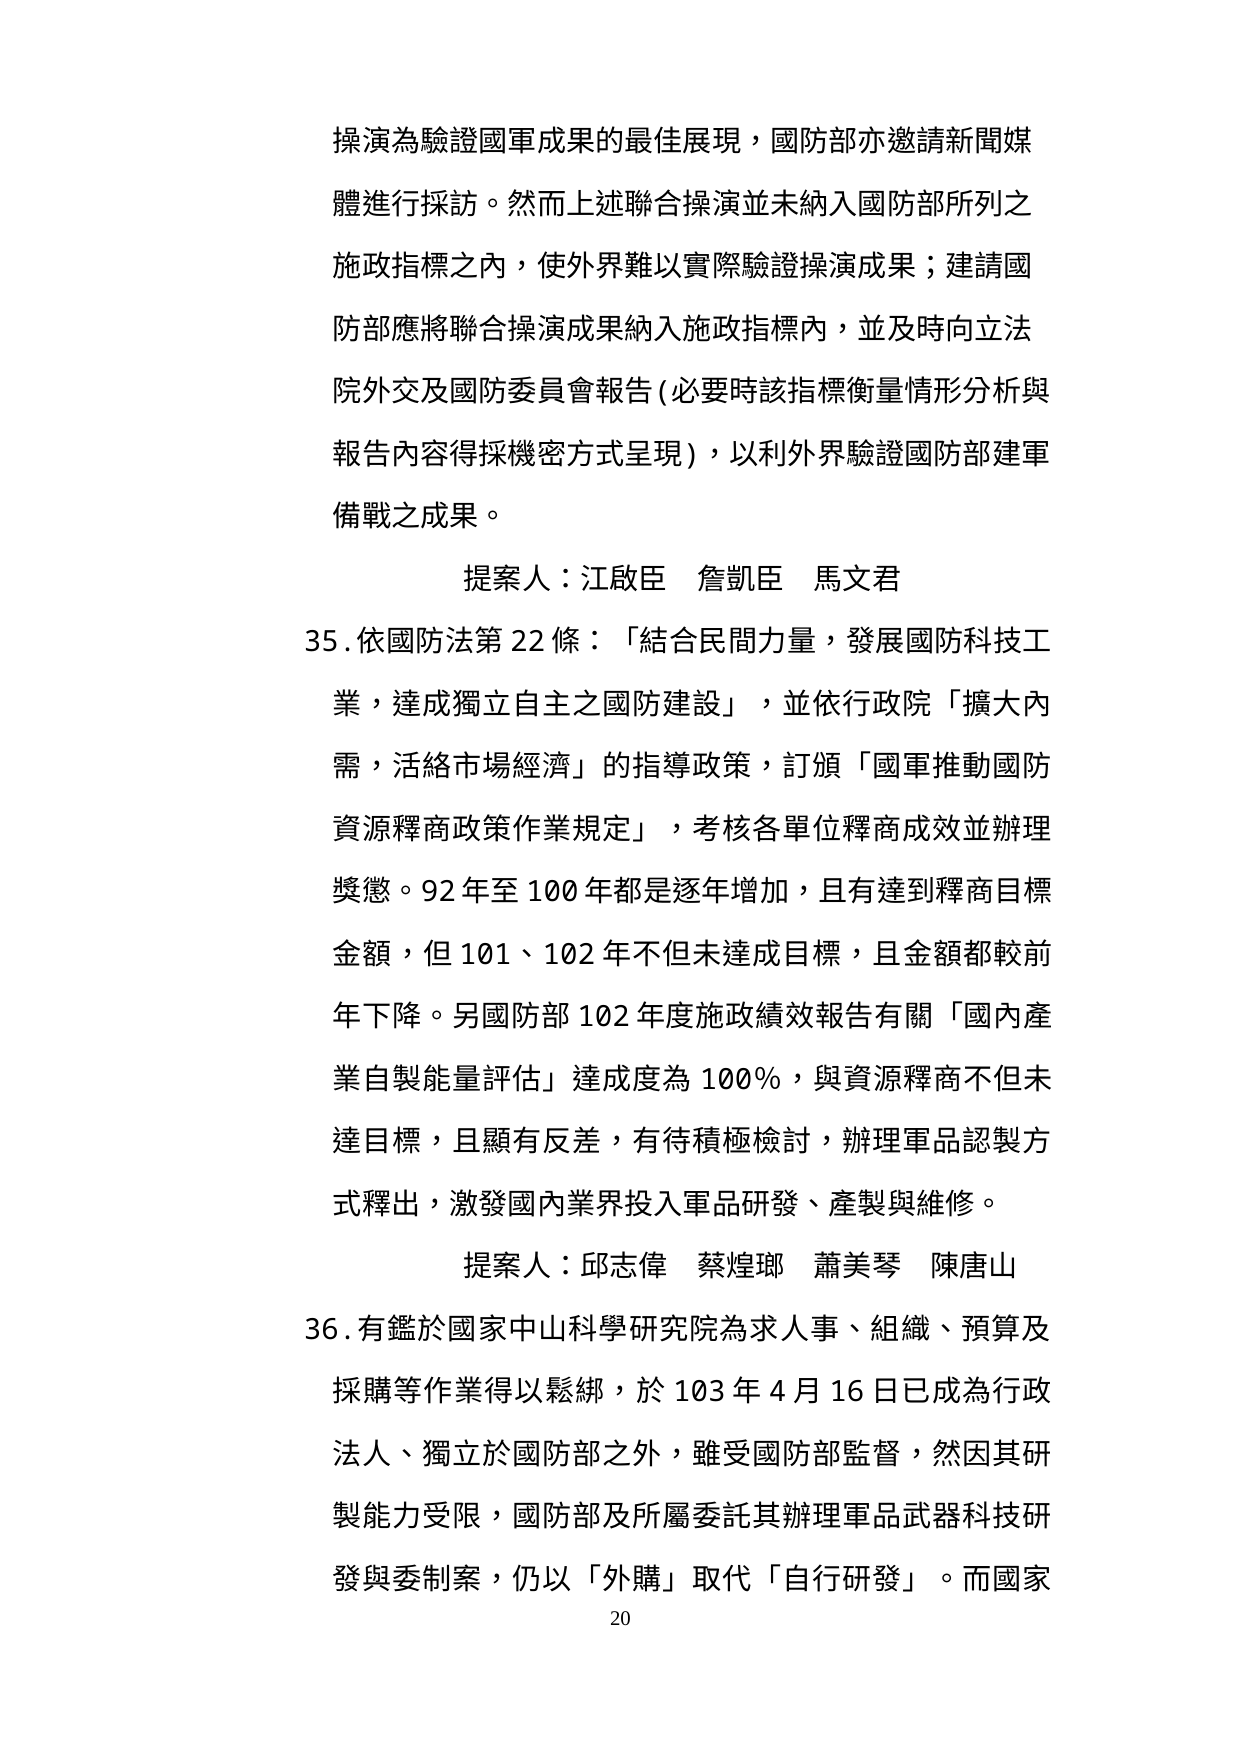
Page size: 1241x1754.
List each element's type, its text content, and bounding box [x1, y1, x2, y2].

text 提案人：江啟臣 詹凱臣 馬文君 [463, 535, 1053, 597]
text 提案人：邱志偉 蔡煌瑯 蕭美琴 陳唐山 [463, 1222, 1053, 1285]
text 35.依國防法第22條：「結合民間力量，發展國防科技工業，達成獨立自主之國防建設」，並依行政院「擴大內需，活絡市場經濟」的指導政策，訂頒「國軍推動國防資源釋商政策作業規定」，考核各單位釋商成效並辦理獎懲。92年至100年都是逐年增加，且有達到釋商目標金額，但101、102年不但未達成目標，且金額都較前年下降。另國防部102年度施政績效報告有關「國內產業自製能量評估」達成度為100％，與資源釋商不但未達目標，且顯有反差，有待積極檢討，辦理軍品認製方式釋出，激發國內業界投入軍品研發、產製與維修。 [303, 597, 1053, 1222]
text 操演為驗證國軍成果的最佳展現，國防部亦邀請新聞媒體進行採訪。然而上述聯合操演並未納入國防部所列之施政指標之內，使外界難以實際驗證操演成果；建請國防部應將聯合操演成果納入施政指標內，並及時向立法院外交及國防委員會報告(必要時該指標衡量情形分析與報告內容得採機密方式呈現)，以利外界驗證國防部建軍備戰之成果。 [303, 97, 1053, 535]
text 36.有鑑於國家中山科學研究院為求人事、組織、預算及採購等作業得以鬆綁，於103年4月16日已成為行政法人、獨立於國防部之外，雖受國防部監督，然因其研製能力受限，國防部及所屬委託其辦理軍品武器科技研發與委制案，仍以「外購」取代「自行研發」。而國家中山科學研究院卻以行政法人不受政府法規限制之理由，直接指定廠商並議價辦理，此舉為國防部變相的規避立法院監督，建請國防部建立軍品研發、科技技術之「學者資料庫」，以負責國防科技研發技術審查，並制訂科學研發案管理規則，律定管理辦法，以落實國防自主工業發展之精神。 [303, 1285, 1053, 1597]
